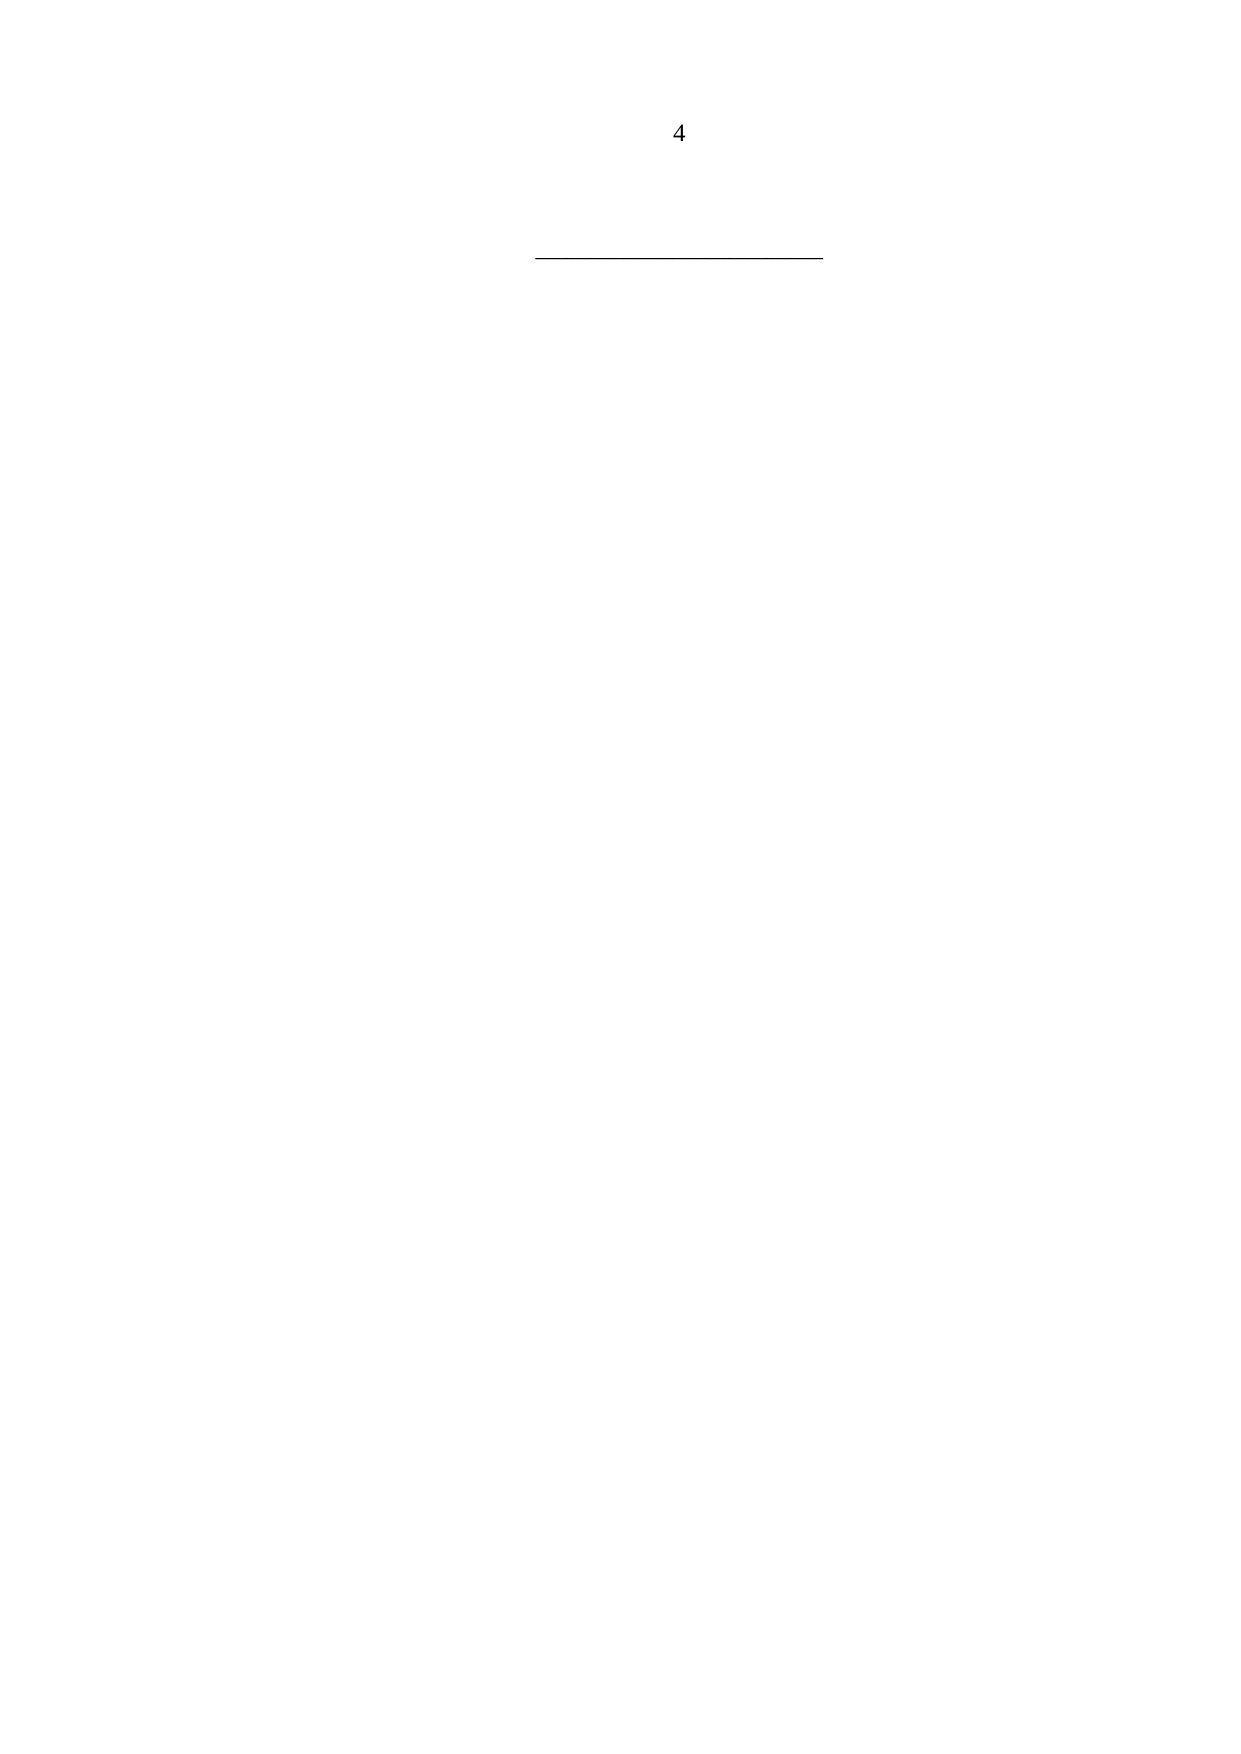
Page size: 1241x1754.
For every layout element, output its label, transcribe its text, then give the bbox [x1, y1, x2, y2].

text _______________________ [177, 233, 1181, 262]
